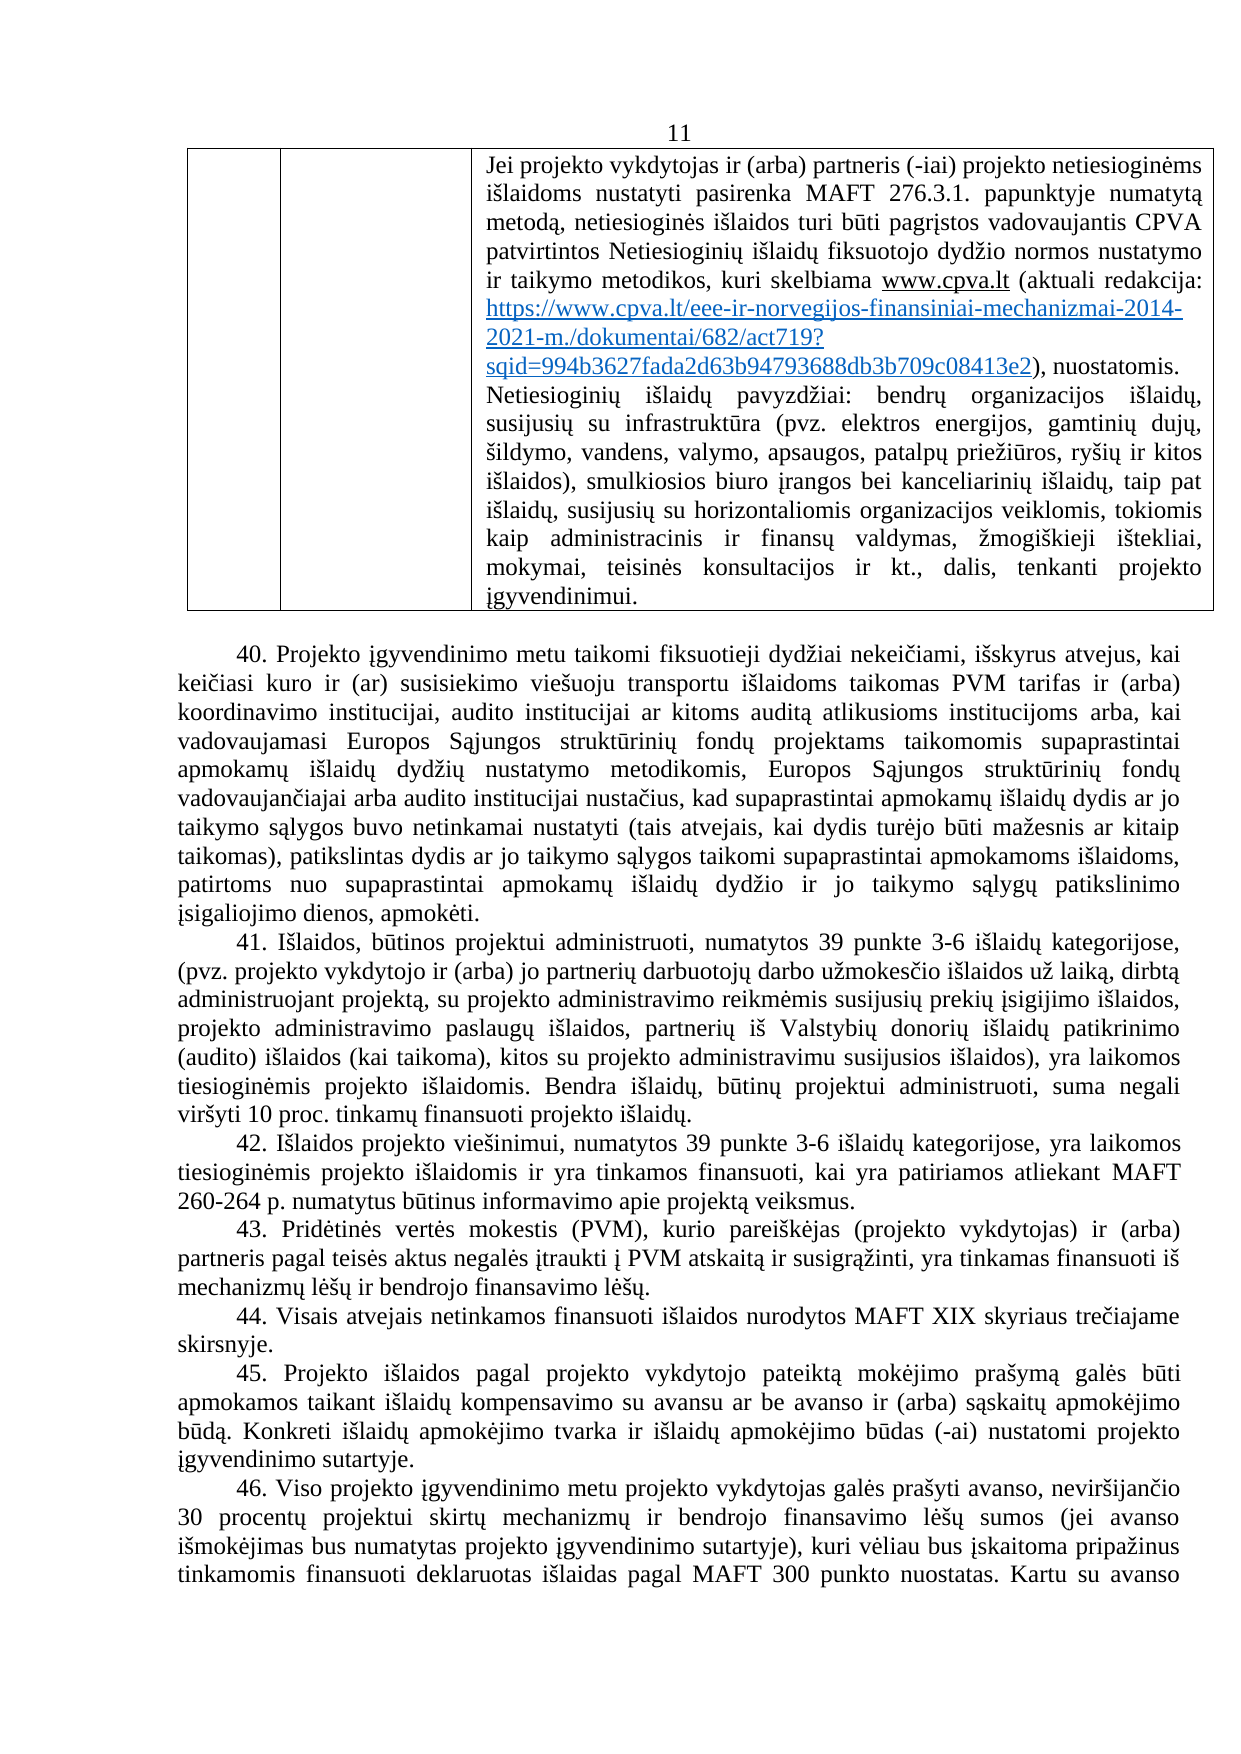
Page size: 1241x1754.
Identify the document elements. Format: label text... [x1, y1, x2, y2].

table_cell [188, 149, 280, 610]
text 44. Visais atvejais netinkamos finansuoti išlaidos nurodytos MAFT XIX skyriaus trečiajame skirsnyje. [177, 1301, 1181, 1358]
text 45. Projekto išlaidos pagal projekto vykdytojo pateiktą mokėjimo prašymą galės būti apmokamos taikant išlaidų kompensavimo su avansu ar be avanso ir (arba) sąskaitų apmokėjimo būdą. Konkreti išlaidų apmokėjimo tvarka ir išlaidų apmokėjimo būdas (-ai) nustatomi projekto įgyvendinimo sutartyje. [177, 1358, 1181, 1473]
text 41. Išlaidos, būtinos projektui administruoti, numatytos 39 punkte 3-6 išlaidų kategorijose, (pvz. projekto vykdytojo ir (arba) jo partnerių darbuotojų darbo užmokesčio išlaidos už laiką, dirbtą administruojant projektą, su projekto administravimo reikmėmis susijusių prekių įsigijimo išlaidos, projekto administravimo paslaugų išlaidos, partnerių iš Valstybių donorių išlaidų patikrinimo (audito) išlaidos (kai taikoma), kitos su projekto administravimu susijusios išlaidos), yra laikomos tiesioginėmis projekto išlaidomis. Bendra išlaidų, būtinų projektui administruoti, suma negali viršyti 10 proc. tinkamų finansuoti projekto išlaidų. [177, 927, 1181, 1128]
text 43. Pridėtinės vertės mokestis (PVM), kurio pareiškėjas (projekto vykdytojas) ir (arba) partneris pagal teisės aktus negalės įtraukti į PVM atskaitą ir susigrąžinti, yra tinkamas finansuoti iš mechanizmų lėšų ir bendrojo finansavimo lėšų. [177, 1214, 1181, 1301]
text 42. Išlaidos projekto viešinimui, numatytos 39 punkte 3-6 išlaidų kategorijose, yra laikomos tiesioginėmis projekto išlaidomis ir yra tinkamos finansuoti, kai yra patiriamos atliekant MAFT 260-264 p. numatytus būtinus informavimo apie projektą veiksmus. [177, 1128, 1181, 1214]
table_cell [281, 149, 471, 610]
text 46. Viso projekto įgyvendinimo metu projekto vykdytojas galės prašyti avanso, neviršijančio 30 procentų projektui skirtų mechanizmų ir bendrojo finansavimo lėšų sumos (jei avanso išmokėjimas bus numatytas projekto įgyvendinimo sutartyje), kuri vėliau bus įskaitoma pripažinus tinkamomis finansuoti deklaruotas išlaidas pagal MAFT 300 punkto nuostatas. Kartu su avanso [177, 1473, 1181, 1588]
table_cell Tinkamos finansuoti projekto netiesioginės išlaidos yra tokios išlaidos, kurios nėra skiriamos tiesiogiai projekto veikloms įgyvendinti, tačiau yra būtinos projektui įgyvendinti ir susijusios su tiesioginėmis projekto išlaidomis. Į netiesiogines išlaidas negali būti įtrauktos jokios tiesioginės tinkamos finansuoti išlaidos. Projekto vykdytojo ir (arba) partnerio (-ų) netiesioginių išlaidų nustatymo metodas (-ai) turi būti pasirinktas (-i) (ir kai reikalinga pagrįstas (-i)) ir nurodytas (-i) paraiškoje. Metodai, kuriuos naudojant projekto vykdytojas ir (arba) partneris (-iai) gali nustatyti projekto netiesiogines išlaidas, numatyti MAFT 276 punkte: pagal faktines netiesiogines išlaidas (MAFT 276.1 ir 276.2. papunkčiai) arba taikant fiksuotojo dydžio normą (MAFT 276.3.1., 276.3.2. ir 276.3.3 papunkčiai). Jei projekto vykdytojas ir (arba) partneris (-iai) projekto netiesioginėms išlaidoms nustatyti pasirenka MAFT 276.3.1. papunktyje numatytą metodą, netiesioginės išlaidos turi būti pagrįstos vadovaujantis CPVA patvirtintos Netiesioginių išlaidų fiksuotojo dydžio normos nustatymo ir taikymo metodikos, kuri skelbiama www.cpva.lt (aktuali redakcija: https://www.cpva.lt/eee-ir-norvegijos-finansiniai-mechanizmai-2014-2021-m./dokumentai/682/act719?sqid=994b3627fada2d63b94793688db3b709c08413e2), nuostatomis. Netiesioginių išlaidų pavyzdžiai: bendrų organizacijos išlaidų, susijusių su infrastruktūra (pvz. elektros energijos, gamtinių dujų, šildymo, vandens, valymo, apsaugos, patalpų priežiūros, ryšių ir kitos išlaidos), smulkiosios biuro įrangos bei kanceliarinių išlaidų, taip pat išlaidų, susijusių su horizontaliomis organizacijos veiklomis, tokiomis kaip administracinis ir finansų valdymas, žmogiškieji ištekliai, mokymai, teisinės konsultacijos ir kt., dalis, tenkanti projekto įgyvendinimui. [472, 149, 1213, 610]
text 40. Projekto įgyvendinimo metu taikomi fiksuotieji dydžiai nekeičiami, išskyrus atvejus, kai keičiasi kuro ir (ar) susisiekimo viešuoju transportu išlaidoms taikomas PVM tarifas ir (arba) koordinavimo institucijai, audito institucijai ar kitoms auditą atlikusioms institucijoms arba, kai vadovaujamasi Europos Sąjungos struktūrinių fondų projektams taikomomis supaprastintai apmokamų išlaidų dydžių nustatymo metodikomis, Europos Sąjungos struktūrinių fondų vadovaujančiajai arba audito institucijai nustačius, kad supaprastintai apmokamų išlaidų dydis ar jo taikymo sąlygos buvo netinkamai nustatyti (tais atvejais, kai dydis turėjo būti mažesnis ar kitaip taikomas), patikslintas dydis ar jo taikymo sąlygos taikomi supaprastintai apmokamoms išlaidoms, patirtoms nuo supaprastintai apmokamų išlaidų dydžio ir jo taikymo sąlygų patikslinimo įsigaliojimo dienos, apmokėti. [177, 639, 1181, 927]
